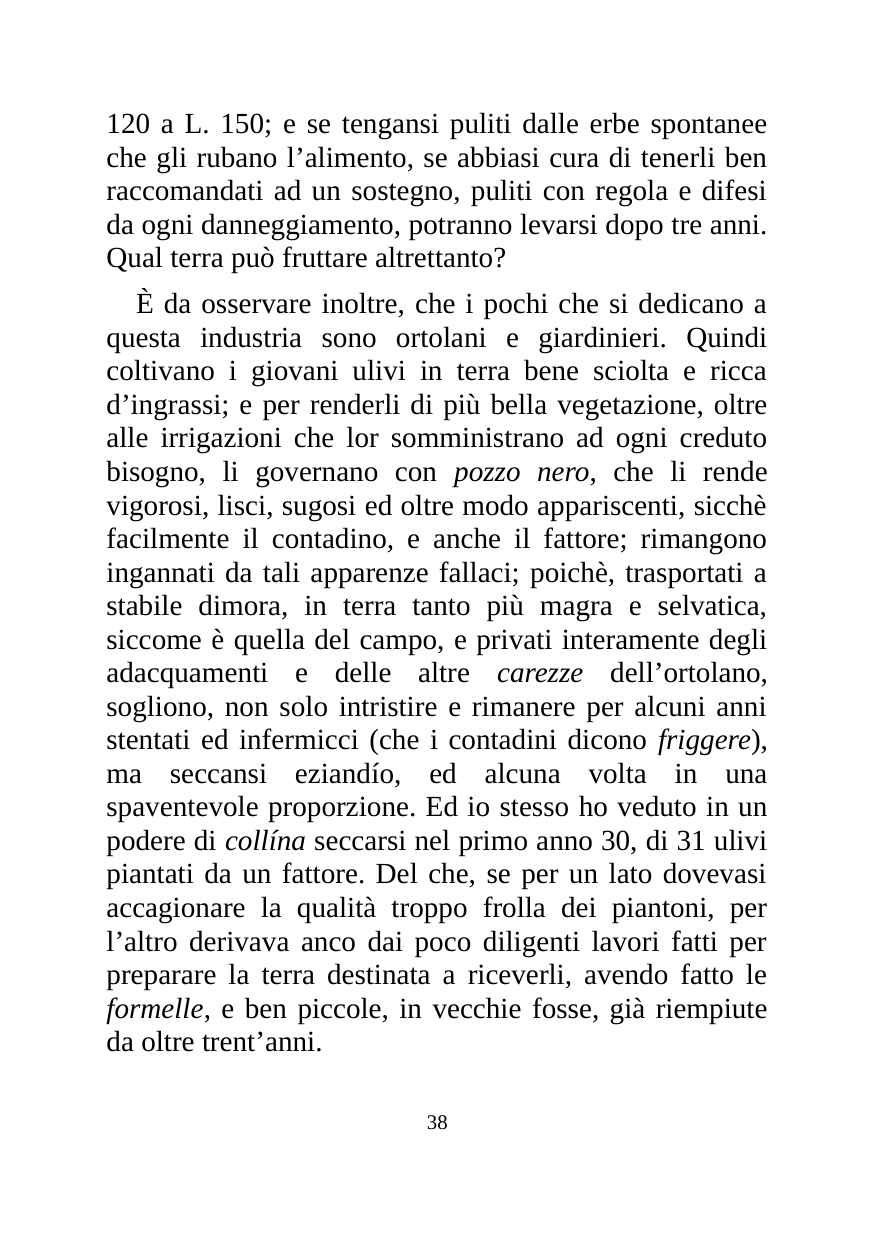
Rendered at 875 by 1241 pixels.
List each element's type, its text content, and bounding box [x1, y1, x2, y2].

text 120 a L. 150; e se tengansi puliti dalle erbe spontanee che gli rubano l’alimento, se abbiasi cura di tenerli ben raccomandati ad un sostegno, puliti con regola e difesi da ogni danneggiamento, potranno levarsi dopo tre anni. Qual terra può fruttare altrettanto? [106, 106, 768, 274]
text È da osservare inoltre, che i pochi che si dedicano a questa industria sono ortolani e giardinieri. Quindi coltivano i giovani ulivi in terra bene sciolta e ricca d’ingrassi; e per renderli di più bella vegetazione, oltre alle irrigazioni che lor somministrano ad ogni creduto bisogno, li governano con pozzo nero, che li rende vigorosi, lisci, sugosi ed oltre modo appariscenti, sicchè facilmente il contadino, e anche il fattore; rimangono ingannati da tali apparenze fallaci; poichè, trasportati a stabile dimora, in terra tanto più magra e selvatica, siccome è quella del campo, e privati interamente degli adacquamenti e delle altre carezze dell’ortolano, sogliono, non solo intristire e rimanere per alcuni anni stentati ed infermicci (che i contadini dicono friggere), ma seccansi eziandío, ed alcuna volta in una spaventevole proporzione. Ed io stesso ho veduto in un podere di collína seccarsi nel primo anno 30, di 31 ulivi piantati da un fattore. Del che, se per un lato dovevasi accagionare la qualità troppo frolla dei piantoni, per l’altro derivava anco dai poco diligenti lavori fatti per preparare la terra destinata a riceverli, avendo fatto le formelle, e ben piccole, in vecchie fosse, già riempiute da oltre trent’anni. [106, 286, 768, 1058]
